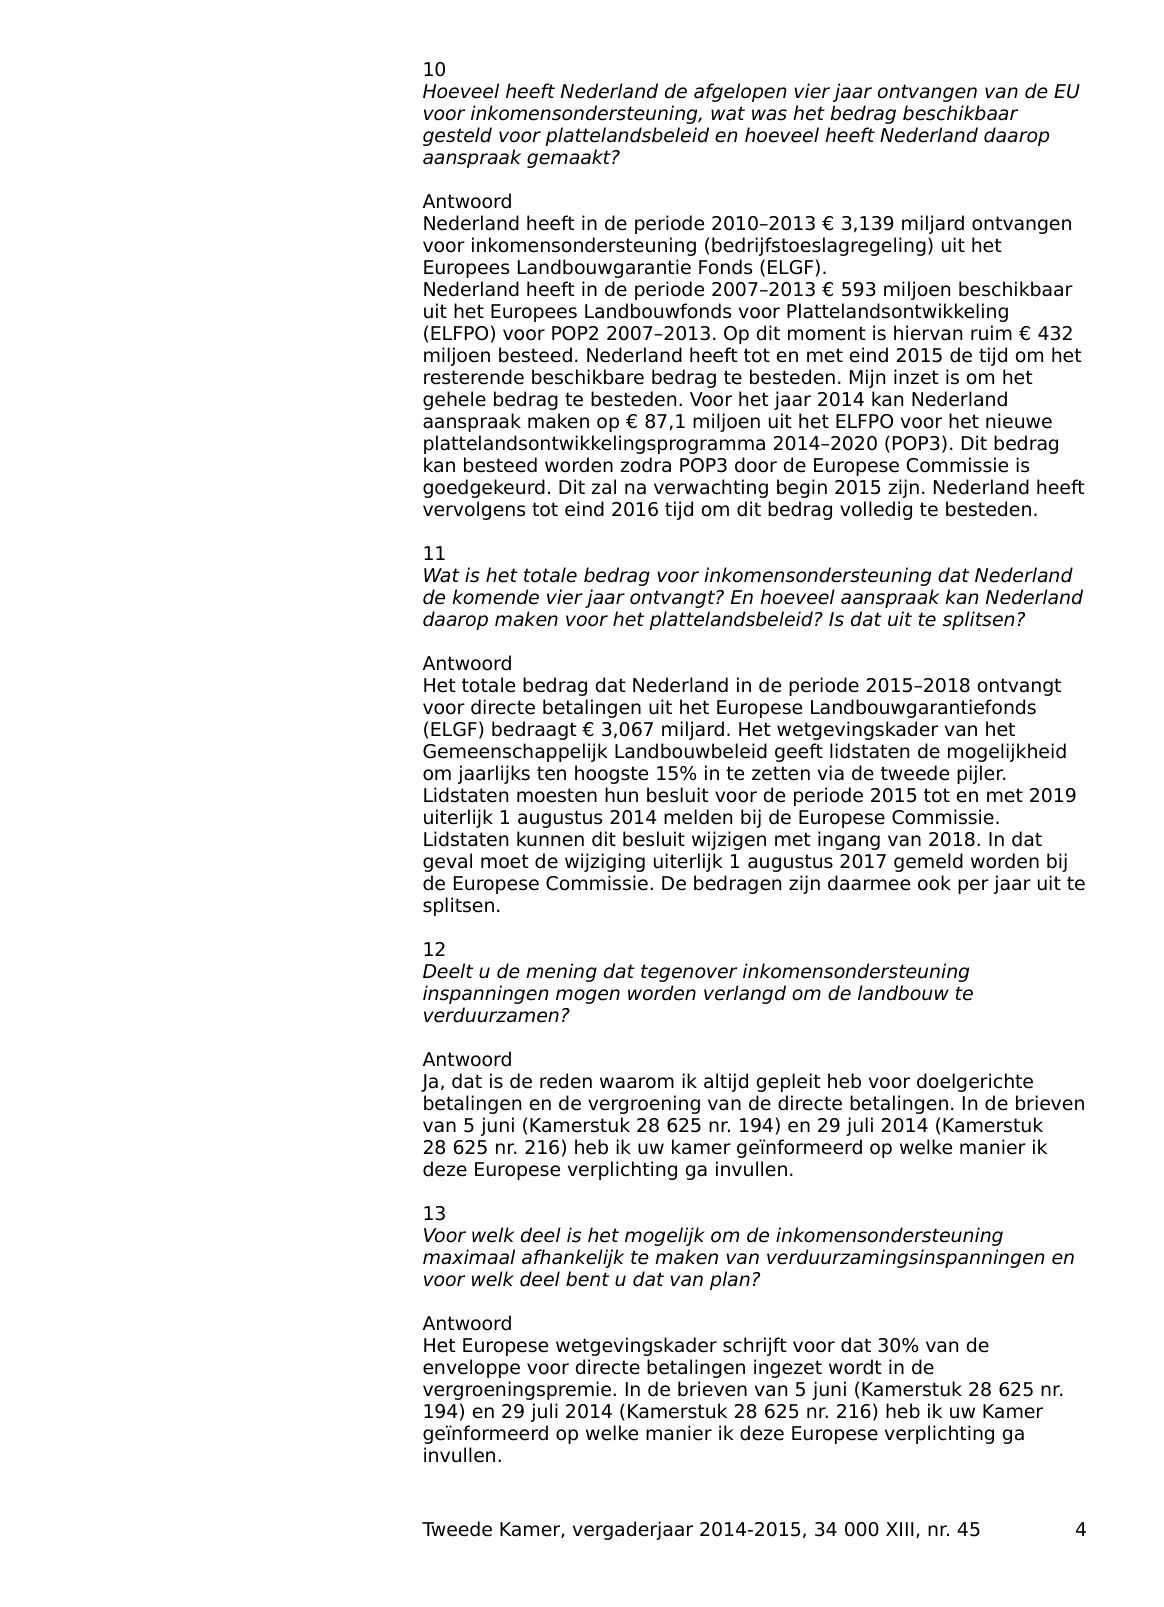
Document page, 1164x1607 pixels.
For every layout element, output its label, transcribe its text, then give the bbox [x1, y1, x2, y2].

text 10 [422, 59, 1087, 81]
text Nederland heeft in de periode 2010–2013 € 3,139 miljard ontvangen voor inkomensondersteuning (bedrijfstoeslagregeling) uit het Europees Landbouwgarantie Fonds (ELGF). [422, 213, 1087, 279]
text Deelt u de mening dat tegenover inkomensondersteuning inspanningen mogen worden verlangd om de landbouw te verduurzamen? [422, 961, 1087, 1027]
text Ja, dat is de reden waarom ik altijd gepleit heb voor doelgerichte betalingen en de vergroening van de directe betalingen. In de brieven van 5 juni (Kamerstuk 28 625 nr. 194) en 29 juli 2014 (Kamerstuk 28 625 nr. 216) heb ik uw kamer geïnformeerd op welke manier ik deze Europese verplichting ga invullen. [422, 1071, 1087, 1181]
text 13 [422, 1203, 1087, 1225]
text Antwoord [422, 191, 1087, 213]
text Hoeveel heeft Nederland de afgelopen vier jaar ontvangen van de EU voor inkomensondersteuning, wat was het bedrag beschikbaar gesteld voor plattelandsbeleid en hoeveel heeft Nederland daarop aanspraak gemaakt? [422, 81, 1087, 169]
text Antwoord [422, 1049, 1087, 1071]
text Voor welk deel is het mogelijk om de inkomensondersteuning maximaal afhankelijk te maken van verduurzamingsinspanningen en voor welk deel bent u dat van plan? [422, 1225, 1087, 1291]
text Het totale bedrag dat Nederland in de periode 2015–2018 ontvangt voor directe betalingen uit het Europese Landbouwgarantiefonds (ELGF) bedraagt € 3,067 miljard. Het wetgevingskader van het Gemeenschappelijk Landbouwbeleid geeft lidstaten de mogelijkheid om jaarlijks ten hoogste 15% in te zetten via de tweede pijler. Lidstaten moesten hun besluit voor de periode 2015 tot en met 2019 uiterlijk 1 augustus 2014 melden bij de Europese Commissie. Lidstaten kunnen dit besluit wijzigen met ingang van 2018. In dat geval moet de wijziging uiterlijk 1 augustus 2017 gemeld worden bij de Europese Commissie. De bedragen zijn daarmee ook per jaar uit te splitsen. [422, 675, 1087, 917]
text Antwoord [422, 653, 1087, 675]
text Nederland heeft in de periode 2007–2013 € 593 miljoen beschikbaar uit het Europees Landbouwfonds voor Plattelandsontwikkeling (ELFPO) voor POP2 2007–2013. Op dit moment is hiervan ruim € 432 miljoen besteed. Nederland heeft tot en met eind 2015 de tijd om het resterende beschikbare bedrag te besteden. Mijn inzet is om het gehele bedrag te besteden. Voor het jaar 2014 kan Nederland aanspraak maken op € 87,1 miljoen uit het ELFPO voor het nieuwe plattelandsontwikkelingsprogramma 2014–2020 (POP3). Dit bedrag kan besteed worden zodra POP3 door de Europese Commissie is goedgekeurd. Dit zal na verwachting begin 2015 zijn. Nederland heeft vervolgens tot eind 2016 tijd om dit bedrag volledig te besteden. [422, 279, 1087, 521]
text Het Europese wetgevingskader schrijft voor dat 30% van de enveloppe voor directe betalingen ingezet wordt in de vergroeningspremie. In de brieven van 5 juni (Kamerstuk 28 625 nr. 194) en 29 juli 2014 (Kamerstuk 28 625 nr. 216) heb ik uw Kamer geïnformeerd op welke manier ik deze Europese verplichting ga invullen. [422, 1335, 1087, 1467]
text 12 [422, 939, 1087, 961]
text 11 [422, 543, 1087, 565]
text Wat is het totale bedrag voor inkomensondersteuning dat Nederland de komende vier jaar ontvangt? En hoeveel aanspraak kan Nederland daarop maken voor het plattelandsbeleid? Is dat uit te splitsen? [422, 565, 1087, 631]
text Antwoord [422, 1313, 1087, 1335]
